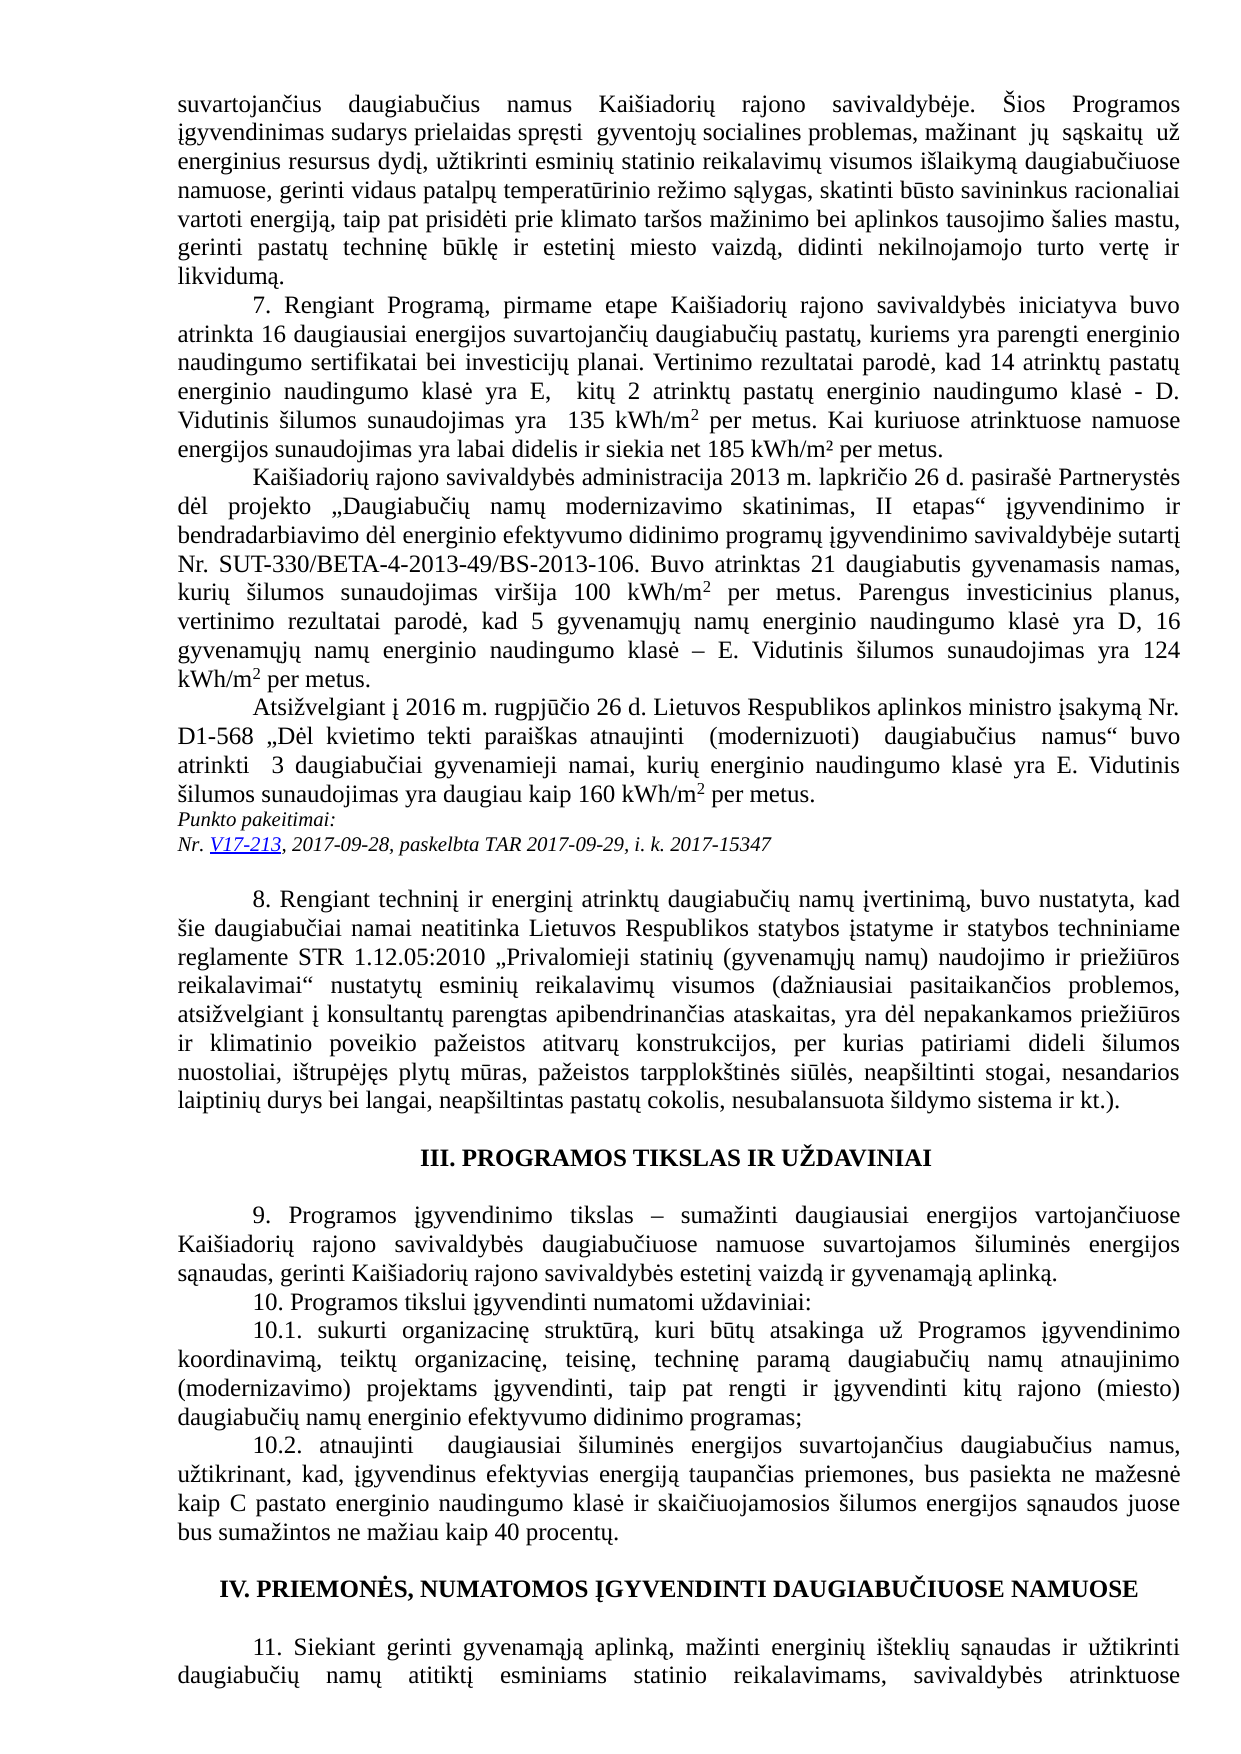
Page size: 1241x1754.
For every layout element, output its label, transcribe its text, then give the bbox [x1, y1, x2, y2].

text Atsižvelgiant į 2016 m. rugpjūčio 26 d. Lietuvos Respublikos aplinkos ministro įsakymą Nr. D1-568 „Dėl kvietimo tekti paraiškas atnaujinti (modernizuoti) daugiabučius namus“ buvo atrinkti 3 daugiabučiai gyvenamieji namai, kurių energinio naudingumo klasė yra E. Vidutinis šilumos sunaudojimas yra daugiau kaip 160 kWh/m2 per metus. [177, 692, 1181, 807]
text 9. Programos įgyvendinimo tikslas – sumažinti daugiausiai energijos vartojančiuose Kaišiadorių rajono savivaldybės daugiabučiuose namuose suvartojamos šiluminės energijos sąnaudas, gerinti Kaišiadorių rajono savivaldybės estetinį vaizdą ir gyvenamąją aplinką. [177, 1201, 1181, 1287]
text 11. Siekiant gerinti gyvenamąją aplinką, mažinti energinių išteklių sąnaudas ir užtikrinti daugiabučių namų atitiktį esminiams statinio reikalavimams, savivaldybės atrinktuose [177, 1632, 1181, 1689]
text 10. Programos tikslui įgyvendinti numatomi uždaviniai: [177, 1287, 1181, 1316]
text 10.2. atnaujinti daugiausiai šiluminės energijos suvartojančius daugiabučius namus, užtikrinant, kad, įgyvendinus efektyvias energiją taupančias priemones, bus pasiekta ne mažesnė kaip C pastato energinio naudingumo klasė ir skaičiuojamosios šilumos energijos sąnaudos juose bus sumažintos ne mažiau kaip 40 procentų. [177, 1431, 1181, 1546]
text Nr. V17-213, 2017-09-28, paskelbta TAR 2017-09-29, i. k. 2017-15347 [177, 831, 1181, 856]
text 10.1. sukurti organizacinę struktūrą, kuri būtų atsakinga už Programos įgyvendinimo koordinavimą, teiktų organizacinę, teisinę, techninę paramą daugiabučių namų atnaujinimo (modernizavimo) projektams įgyvendinti, taip pat rengti ir įgyvendinti kitų rajono (miesto) daugiabučių namų energinio efektyvumo didinimo programas; [177, 1316, 1181, 1431]
text Punkto pakeitimai: [177, 807, 1181, 831]
text 8. Rengiant techninį ir energinį atrinktų daugiabučių namų įvertinimą, buvo nustatyta, kad šie daugiabučiai namai neatitinka Lietuvos Respublikos statybos įstatyme ir statybos techniniame reglamente STR 1.12.05:2010 „Privalomieji statinių (gyvenamųjų namų) naudojimo ir priežiūros reikalavimai“ nustatytų esminių reikalavimų visumos (dažniausiai pasitaikančios problemos, atsižvelgiant į konsultantų parengtas apibendrinančias ataskaitas, yra dėl nepakankamos priežiūros ir klimatinio poveikio pažeistos atitvarų konstrukcijos, per kurias patiriami dideli šilumos nuostoliai, ištrupėjęs plytų mūras, pažeistos tarpplokštinės siūlės, neapšiltinti stogai, nesandarios laiptinių durys bei langai, neapšiltintas pastatų cokolis, nesubalansuota šildymo sistema ir kt.). [177, 884, 1181, 1114]
text 7. Rengiant Programą, pirmame etape Kaišiadorių rajono savivaldybės iniciatyva buvo atrinkta 16 daugiausiai energijos suvartojančių daugiabučių pastatų, kuriems yra parengti energinio naudingumo sertifikatai bei investicijų planai. Vertinimo rezultatai parodė, kad 14 atrinktų pastatų energinio naudingumo klasė yra E, kitų 2 atrinktų pastatų energinio naudingumo klasė - D. Vidutinis šilumos sunaudojimas yra 135 kWh/m2 per metus. Kai kuriuose atrinktuose namuose energijos sunaudojimas yra labai didelis ir siekia net 185 kWh/m² per metus. [177, 290, 1181, 462]
text suvartojančius daugiabučius namus Kaišiadorių rajono savivaldybėje. Šios Programos įgyvendinimas sudarys prielaidas spręsti gyventojų socialines problemas, mažinant jų sąskaitų už energinius resursus dydį, užtikrinti esminių statinio reikalavimų visumos išlaikymą daugiabučiuose namuose, gerinti vidaus patalpų temperatūrinio režimo sąlygas, skatinti būsto savininkus racionaliai vartoti energiją, taip pat prisidėti prie klimato taršos mažinimo bei aplinkos tausojimo šalies mastu, gerinti pastatų techninę būklę ir estetinį miesto vaizdą, didinti nekilnojamojo turto vertę ir likvidumą. [177, 89, 1181, 290]
text IV. PRIEMONĖS, NUMATOMOS ĮGYVENDINTI DAUGIABUČIUOSE NAMUOSE [177, 1574, 1181, 1603]
text Kaišiadorių rajono savivaldybės administracija 2013 m. lapkričio 26 d. pasirašė Partnerystės dėl projekto „Daugiabučių namų modernizavimo skatinimas, II etapas“ įgyvendinimo ir bendradarbiavimo dėl energinio efektyvumo didinimo programų įgyvendinimo savivaldybėje sutartį Nr. SUT-330/BETA-4-2013-49/BS-2013-106. Buvo atrinktas 21 daugiabutis gyvenamasis namas, kurių šilumos sunaudojimas viršija 100 kWh/m2 per metus. Parengus investicinius planus, vertinimo rezultatai parodė, kad 5 gyvenamųjų namų energinio naudingumo klasė yra D, 16 gyvenamųjų namų energinio naudingumo klasė – E. Vidutinis šilumos sunaudojimas yra 124 kWh/m2 per metus. [177, 462, 1181, 692]
text III. PROGRAMOS TIKSLAS IR UŽDAVINIAI [177, 1143, 1181, 1172]
